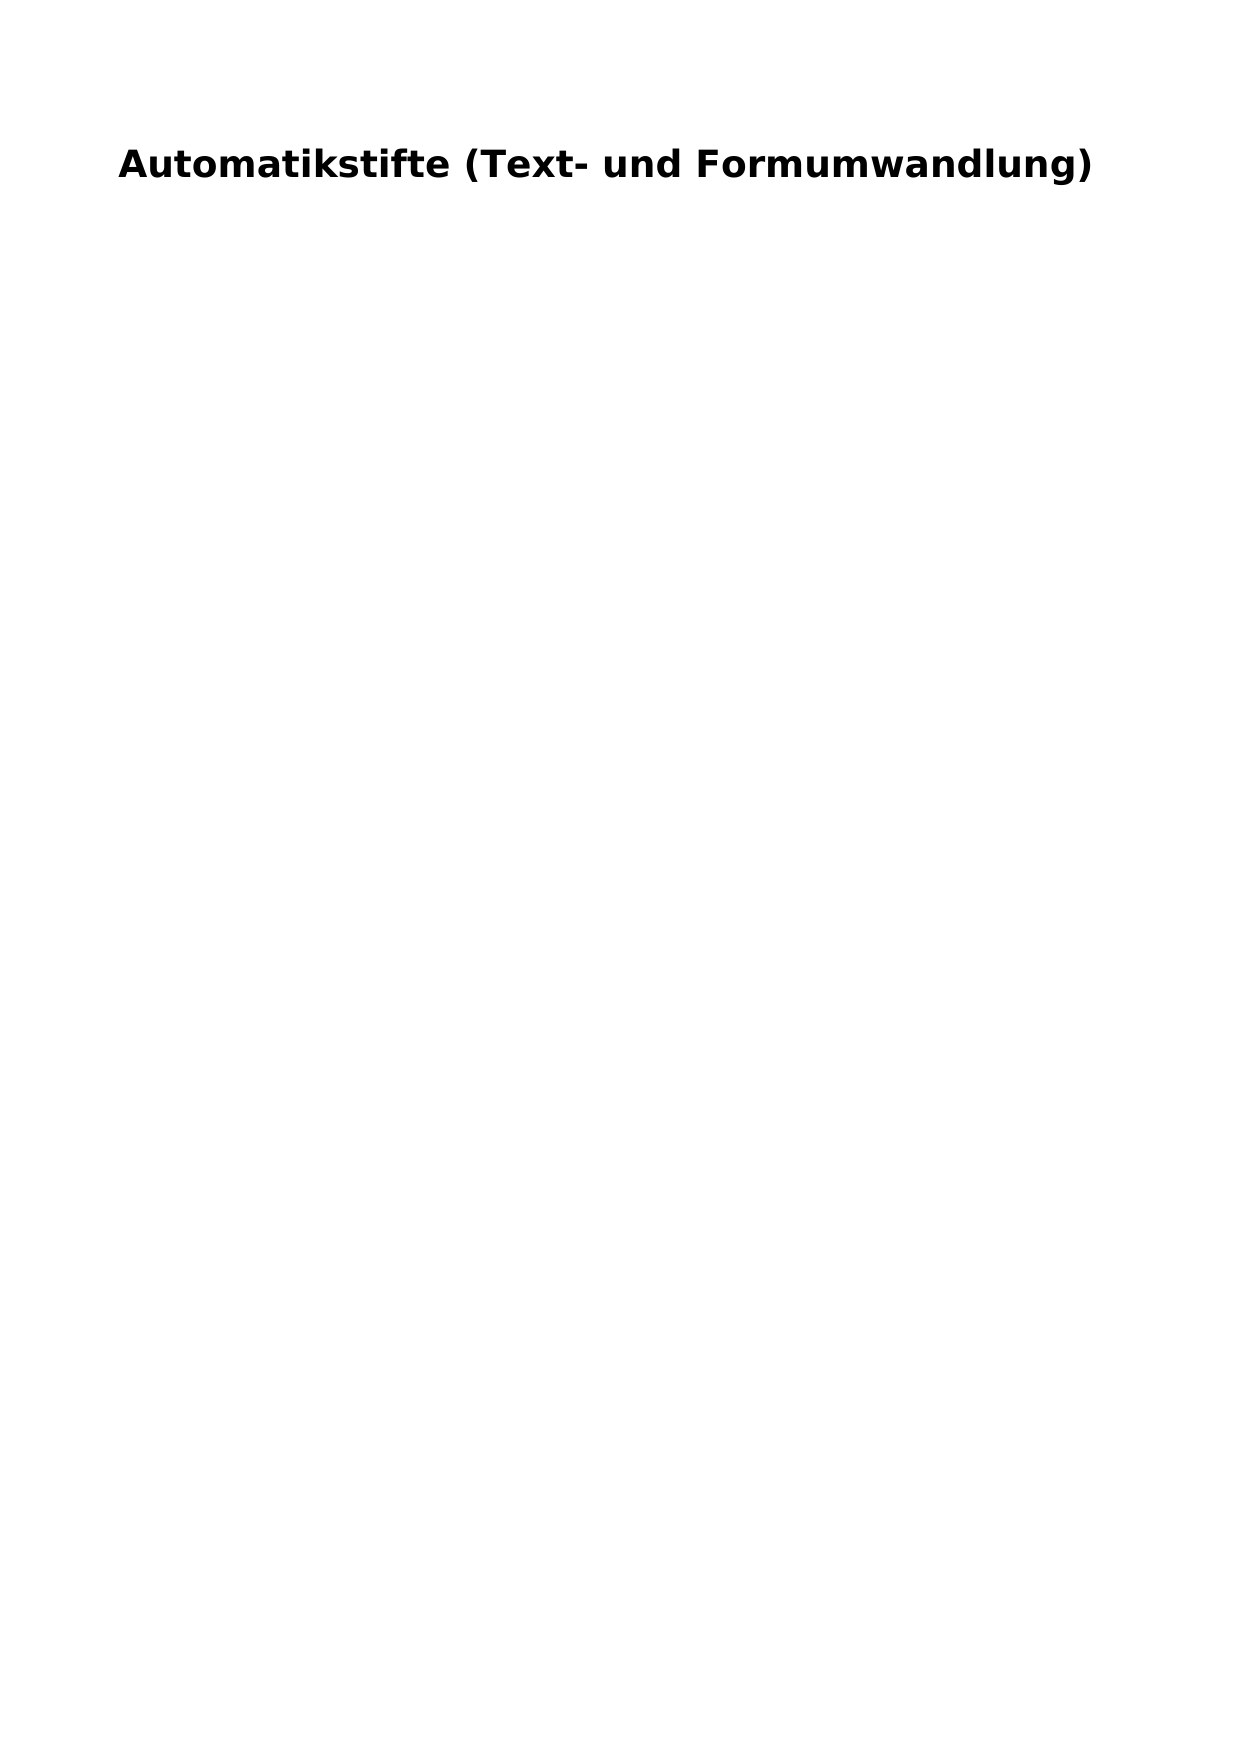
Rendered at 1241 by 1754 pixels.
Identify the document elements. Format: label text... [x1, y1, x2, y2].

subtitle Automatikstifte (Text- und Formumwandlung) [118, 143, 1122, 187]
